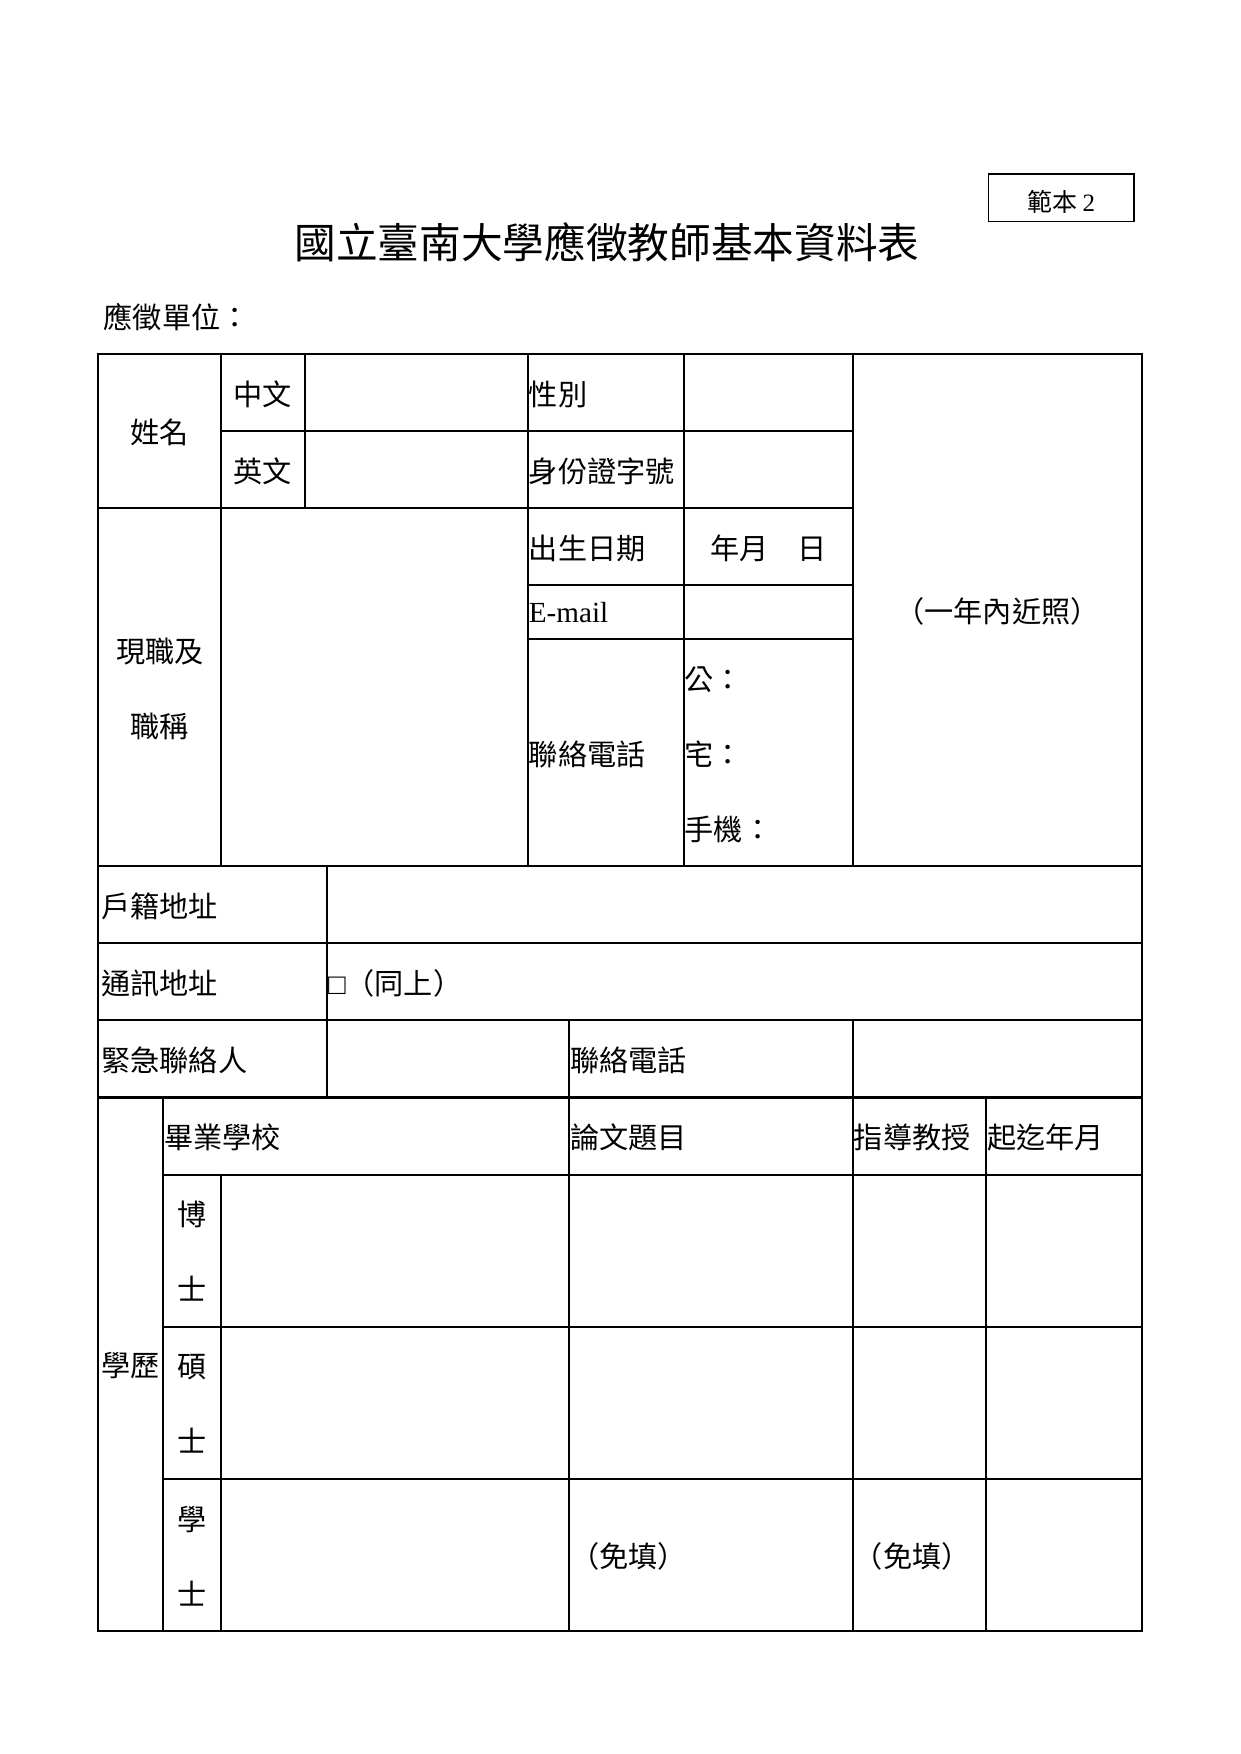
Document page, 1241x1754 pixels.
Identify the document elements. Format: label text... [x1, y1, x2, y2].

table_cell [222, 1176, 568, 1326]
table_cell （免填） [570, 1480, 852, 1630]
table_cell 年月 日 [685, 509, 852, 584]
table_header [685, 355, 852, 430]
table_cell 起迄年月 [987, 1099, 1141, 1173]
table_header 中文 [222, 355, 304, 430]
text 應徵單位： [103, 278, 1152, 353]
table_cell 博士 [164, 1176, 220, 1326]
table_cell 緊急聯絡人 [99, 1021, 326, 1096]
table_cell E-mail [529, 586, 683, 638]
table_cell 畢業學校 [164, 1099, 568, 1173]
table_cell 通訊地址 [99, 944, 326, 1019]
table_cell 碩士 [164, 1328, 220, 1478]
table_cell [222, 1328, 568, 1478]
table_cell [854, 1328, 985, 1478]
table_cell 戶籍地址 [99, 867, 326, 942]
table_header 姓名 [99, 355, 220, 507]
table_cell [222, 1480, 568, 1630]
table_cell 指導教授 [854, 1099, 985, 1173]
table_cell [987, 1328, 1141, 1478]
table_cell [570, 1328, 852, 1478]
text 範本2 [1004, 182, 1118, 213]
text 國立臺南大學應徵教師基本資料表 [182, 203, 1152, 278]
table_cell [854, 1176, 985, 1326]
table_cell 聯絡電話 [529, 640, 683, 865]
table_cell 公： 宅： 手機： [685, 640, 852, 865]
table_cell 現職及 職稱 [99, 509, 220, 865]
table_cell 英文 [222, 432, 304, 507]
table_cell [987, 1176, 1141, 1326]
table_cell 身份證字號 [529, 432, 683, 507]
table_cell 論文題目 [570, 1099, 852, 1173]
table_cell 聯絡電話 [570, 1021, 852, 1096]
table_cell [854, 1021, 1141, 1096]
table_cell [685, 432, 852, 507]
table_cell [328, 867, 1141, 942]
table_cell 學士 [164, 1480, 220, 1630]
table_cell [328, 1021, 568, 1096]
table_header （一年內近照） [854, 355, 1141, 865]
table_cell 出生日期 [529, 509, 683, 584]
table_cell □（同上） [328, 944, 1141, 1019]
table_cell [222, 509, 527, 865]
table_header 性別 [529, 355, 683, 430]
table_cell [685, 586, 852, 638]
table_cell 學歷 [99, 1099, 162, 1630]
table_cell [570, 1176, 852, 1326]
table_cell [987, 1480, 1141, 1630]
table_header [306, 355, 527, 430]
table_cell （免填） [854, 1480, 985, 1630]
table_cell [306, 432, 527, 507]
